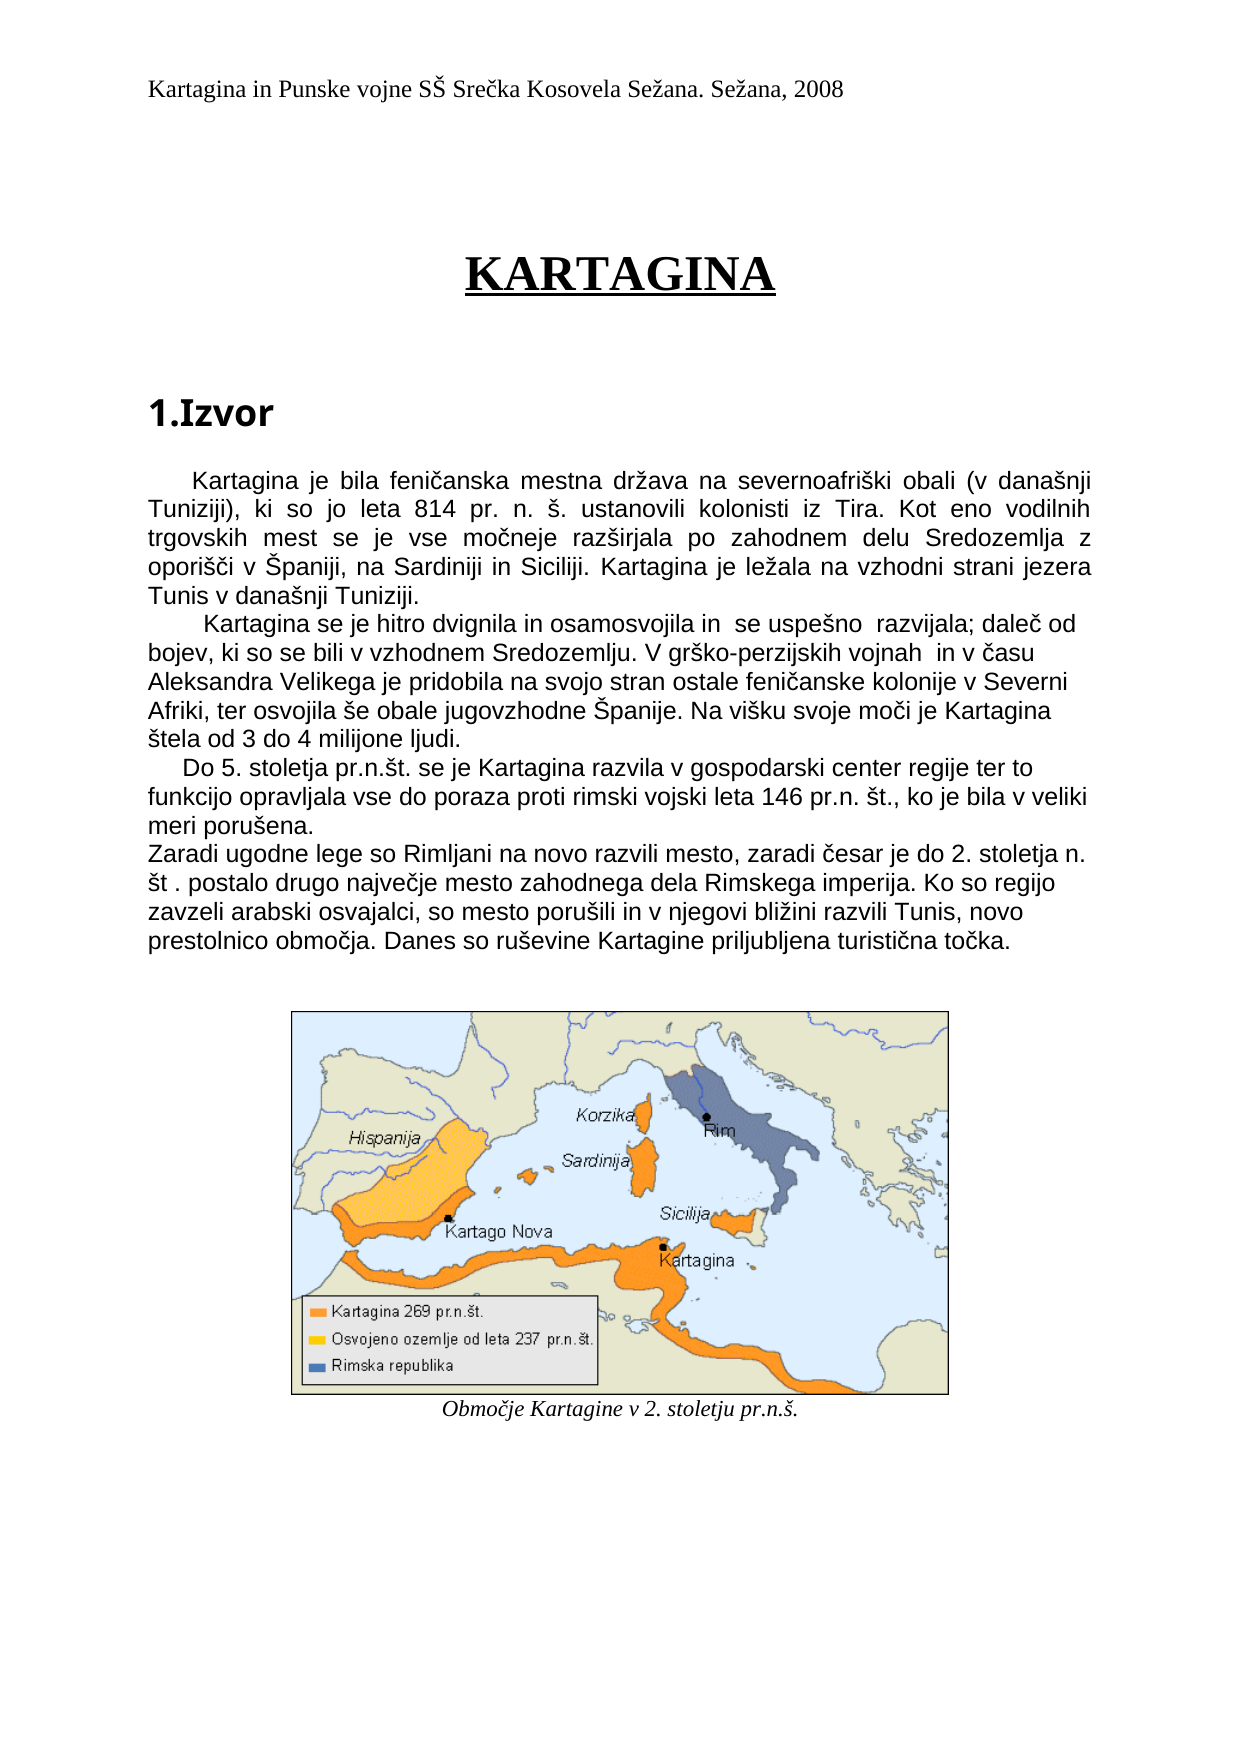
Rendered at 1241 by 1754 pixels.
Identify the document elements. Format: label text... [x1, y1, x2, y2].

text Območje Kartagine v 2. stoletju pr.n.š. [148, 1395, 1093, 1421]
text Kartagina je bila feničanska mestna država na severnoafriški obali (v današnji Tuniziji), ki so jo leta 814 pr. n. š. ustanovili kolonisti iz Tira. Kot eno vodilnih trgovskih mest se je vse močneje razširjala po zahodnem delu Sredozemlja z oporišči v Španiji, na Sardiniji in Siciliji. Kartagina je ležala na vzhodni strani jezera Tunis v današnji Tuniziji. [148, 466, 1093, 609]
picture [291, 1011, 949, 1395]
subtitle KARTAGINA [148, 243, 1093, 301]
text Do 5. stoletja pr.n.št. se je Kartagina razvila v gospodarski center regije ter to funkcijo opravljala vse do poraza proti rimski vojski leta 146 pr.n. št., ko je bila v veliki meri porušena. [148, 753, 1093, 839]
text Kartagina se je hitro dvignila in osamosvojila in se uspešno razvijala; daleč od bojev, ki so se bili v vzhodnem Sredozemlju. V grško-perzijskih vojnah in v času Aleksandra Velikega je pridobila na svojo stran ostale feničanske kolonije v Severni Afriki, ter osvojila še obale jugovzhodne Španije. Na višku svoje moči je Kartagina štela od 3 do 4 milijone ljudi. [148, 609, 1093, 753]
text Zaradi ugodne lege so Rimljani na novo razvili mesto, zaradi česar je do 2. stoletja n. št . postalo drugo največje mesto zahodnega dela Rimskega imperija. Ko so regijo zavzeli arabski osvajalci, so mesto porušili in v njegovi bližini razvili Tunis, novo prestolnico območja. Danes so ruševine Kartagine priljubljena turistična točka. [148, 839, 1093, 954]
text 1.Izvor [148, 386, 1093, 437]
